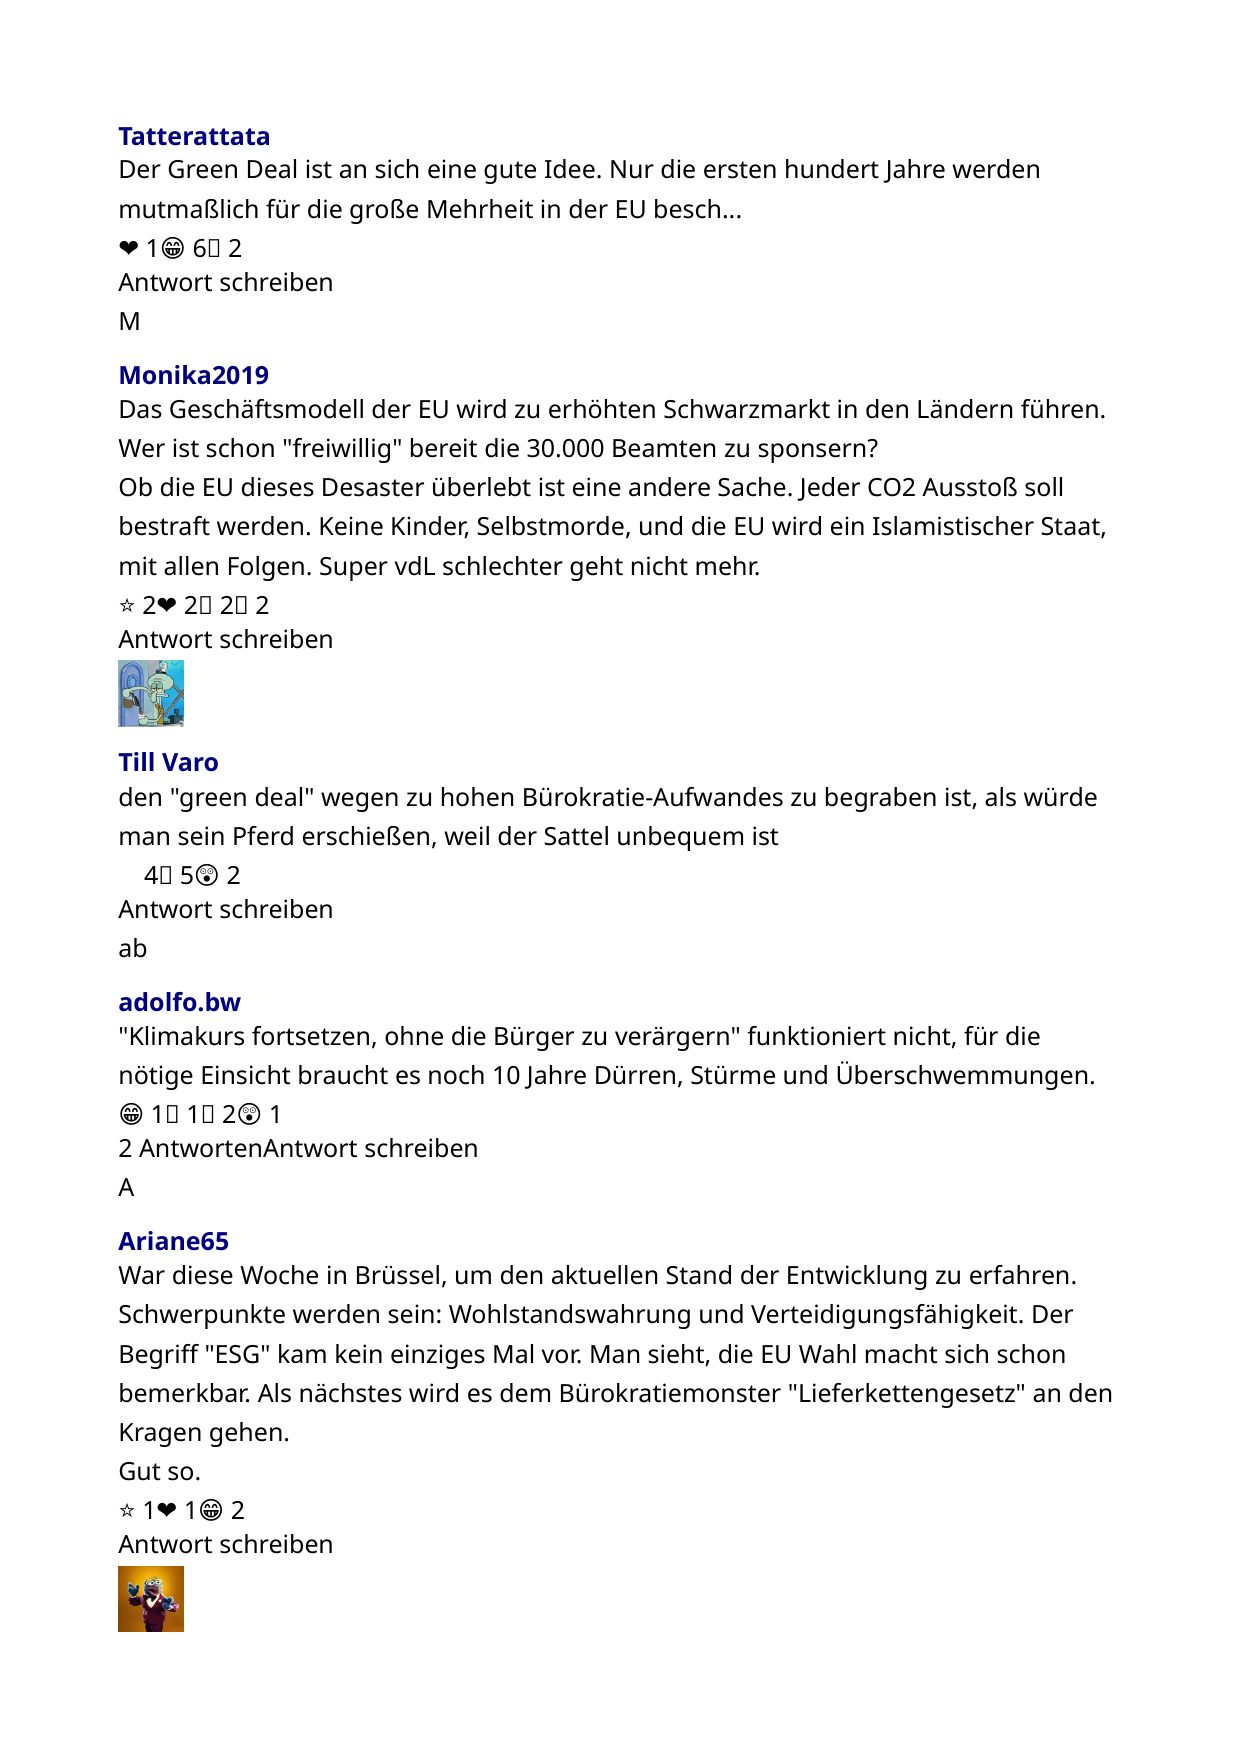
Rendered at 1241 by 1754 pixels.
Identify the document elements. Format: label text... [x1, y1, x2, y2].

text ⭐️ 1❤️ 1😁 2 [118, 1493, 1122, 1527]
text 🙁 4🤨 5😲 2 [118, 857, 1122, 892]
text Ob die EU dieses Desaster überlebt ist eine andere Sache. Jeder CO2 Ausstoß soll bestraft werden. Keine Kinder, Selbstmorde, und die EU wird ein Islamistischer Staat, mit allen Folgen. Super vdL schlechter geht nicht mehr. [118, 470, 1122, 582]
text Antwort schreiben [118, 1527, 1122, 1561]
text 😁 1🙁 1🤨 2😲 1 [118, 1097, 1122, 1131]
text ❤️ 1😁 6🤨 2 [118, 231, 1122, 264]
subtitle Tatterattata [118, 118, 1122, 152]
text Der Green Deal ist an sich eine gute Idee. Nur die ersten hundert Jahre werden mutmaßlich für die große Mehrheit in der EU besch... [118, 152, 1122, 225]
text Schwerpunkte werden sein: Wohlstandswahrung und Verteidigungsfähigkeit. Der Begriff "ESG" kam kein einziges Mal vor. Man sieht, die EU Wahl macht sich schon bemerkbar. Als nächstes wird es dem Bürokratiemonster "Lieferkettengesetz" an den Kragen gehen. [118, 1297, 1122, 1449]
text Gut so. [118, 1454, 1122, 1488]
text ab [118, 931, 1122, 965]
text A [118, 1170, 1122, 1204]
subtitle Monika2019 [118, 357, 1122, 392]
subtitle Till Varo [118, 745, 1122, 779]
subtitle adolfo.bw [118, 984, 1122, 1018]
text Antwort schreiben [118, 264, 1122, 299]
subtitle Ariane65 [118, 1224, 1122, 1258]
text ⭐️ 2❤️ 2🙁 2🤨 2 [118, 587, 1122, 621]
text Antwort schreiben [118, 621, 1122, 656]
text Antwort schreiben [118, 892, 1122, 926]
text "Klimakurs fortsetzen, ohne die Bürger zu verärgern" funktioniert nicht, für die nötige Einsicht braucht es noch 10 Jahre Dürren, Stürme und Überschwemmungen. [118, 1018, 1122, 1092]
picture [118, 1566, 184, 1632]
text War diese Woche in Brüssel, um den aktuellen Stand der Entwicklung zu erfahren. [118, 1258, 1122, 1292]
text Das Geschäftsmodell der EU wird zu erhöhten Schwarzmarkt in den Ländern führen. Wer ist schon "freiwillig" bereit die 30.000 Beamten zu sponsern? [118, 392, 1122, 465]
text 2 AntwortenAntwort schreiben [118, 1131, 1122, 1165]
picture [118, 660, 184, 727]
text M [118, 304, 1122, 338]
text den "green deal" wegen zu hohen Bürokratie-Aufwandes zu begraben ist, als würde man sein Pferd erschießen, weil der Sattel unbequem ist [118, 779, 1122, 852]
